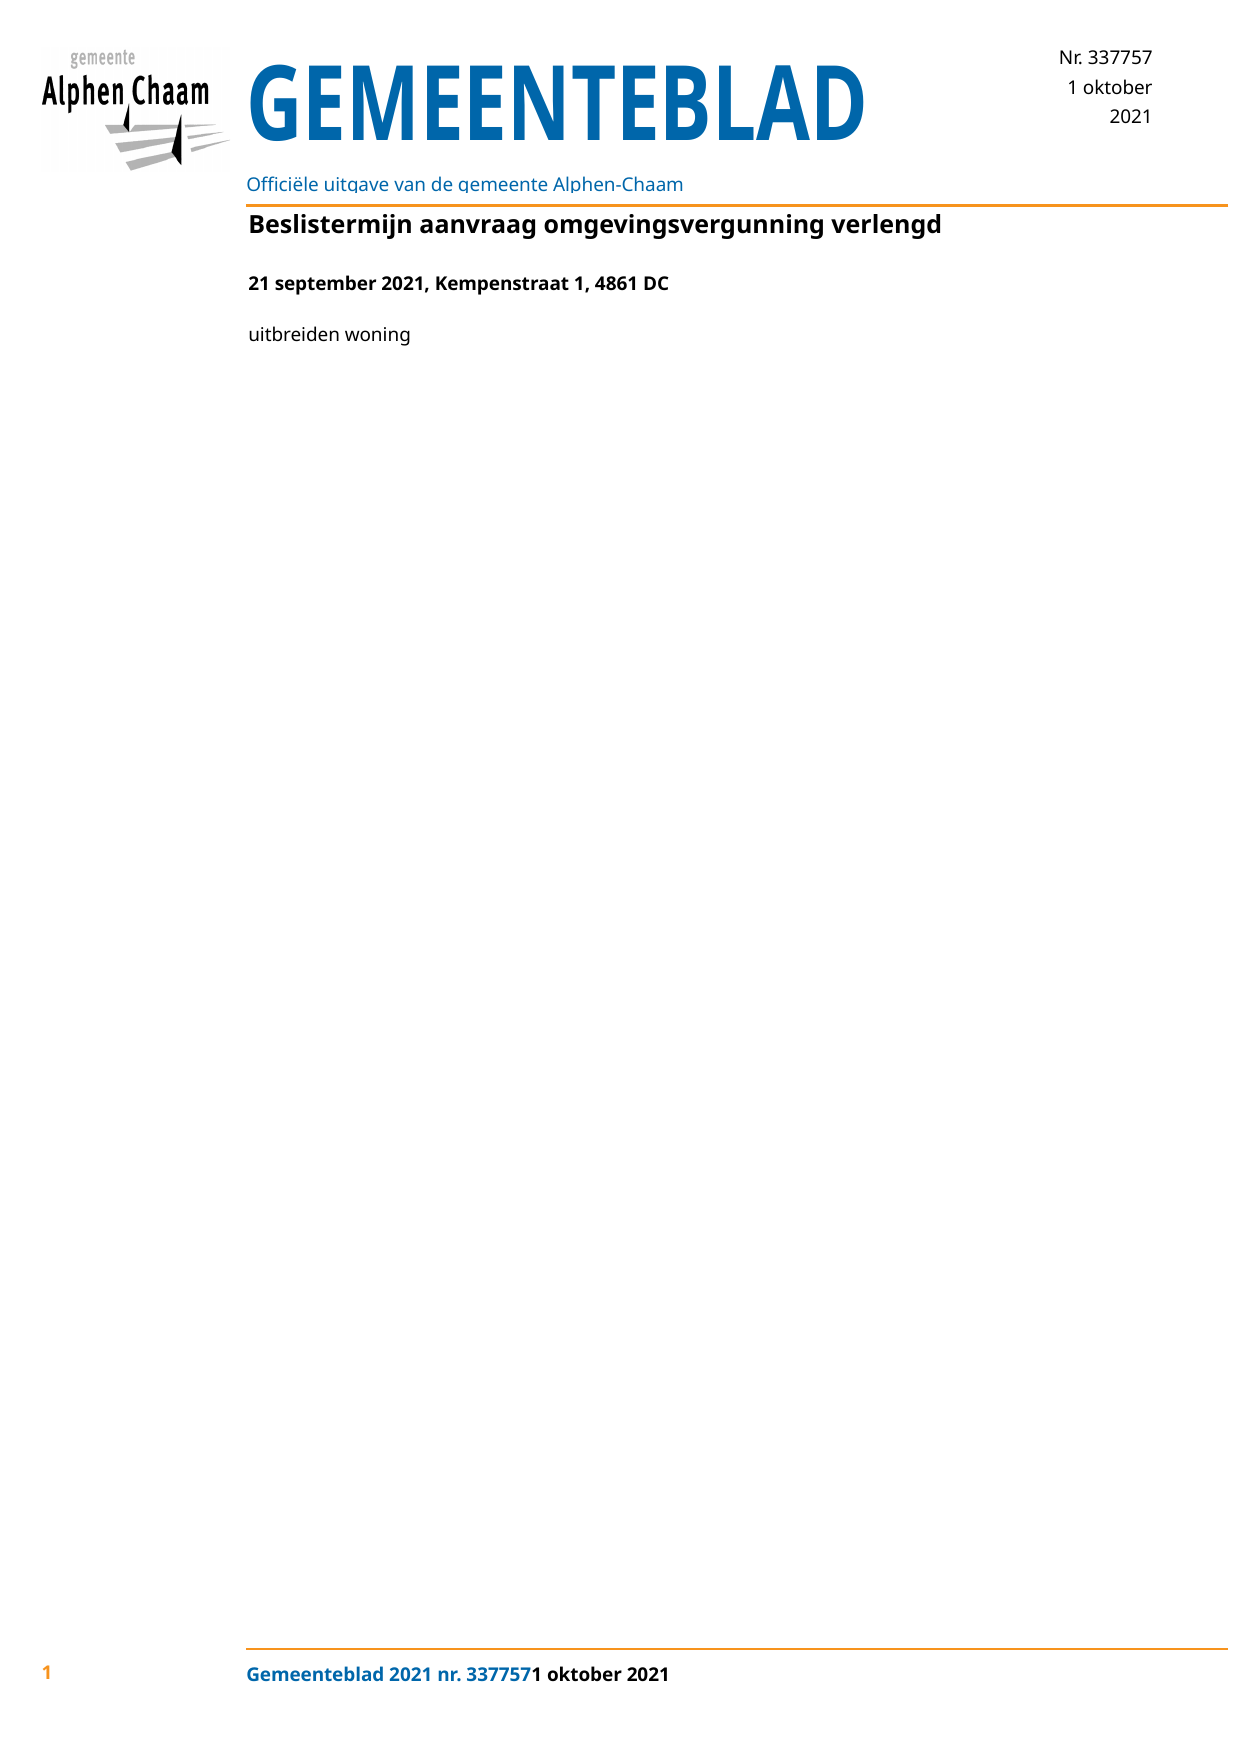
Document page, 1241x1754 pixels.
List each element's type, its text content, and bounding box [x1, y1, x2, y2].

text Beslistermijn aanvraag omgevingsvergunning verlengd [248, 207, 1152, 241]
text uitbreiden woning [248, 321, 1152, 346]
picture [41, 47, 231, 172]
text 21 september 2021, Kempenstraat 1, 4861 DC [248, 270, 1152, 296]
